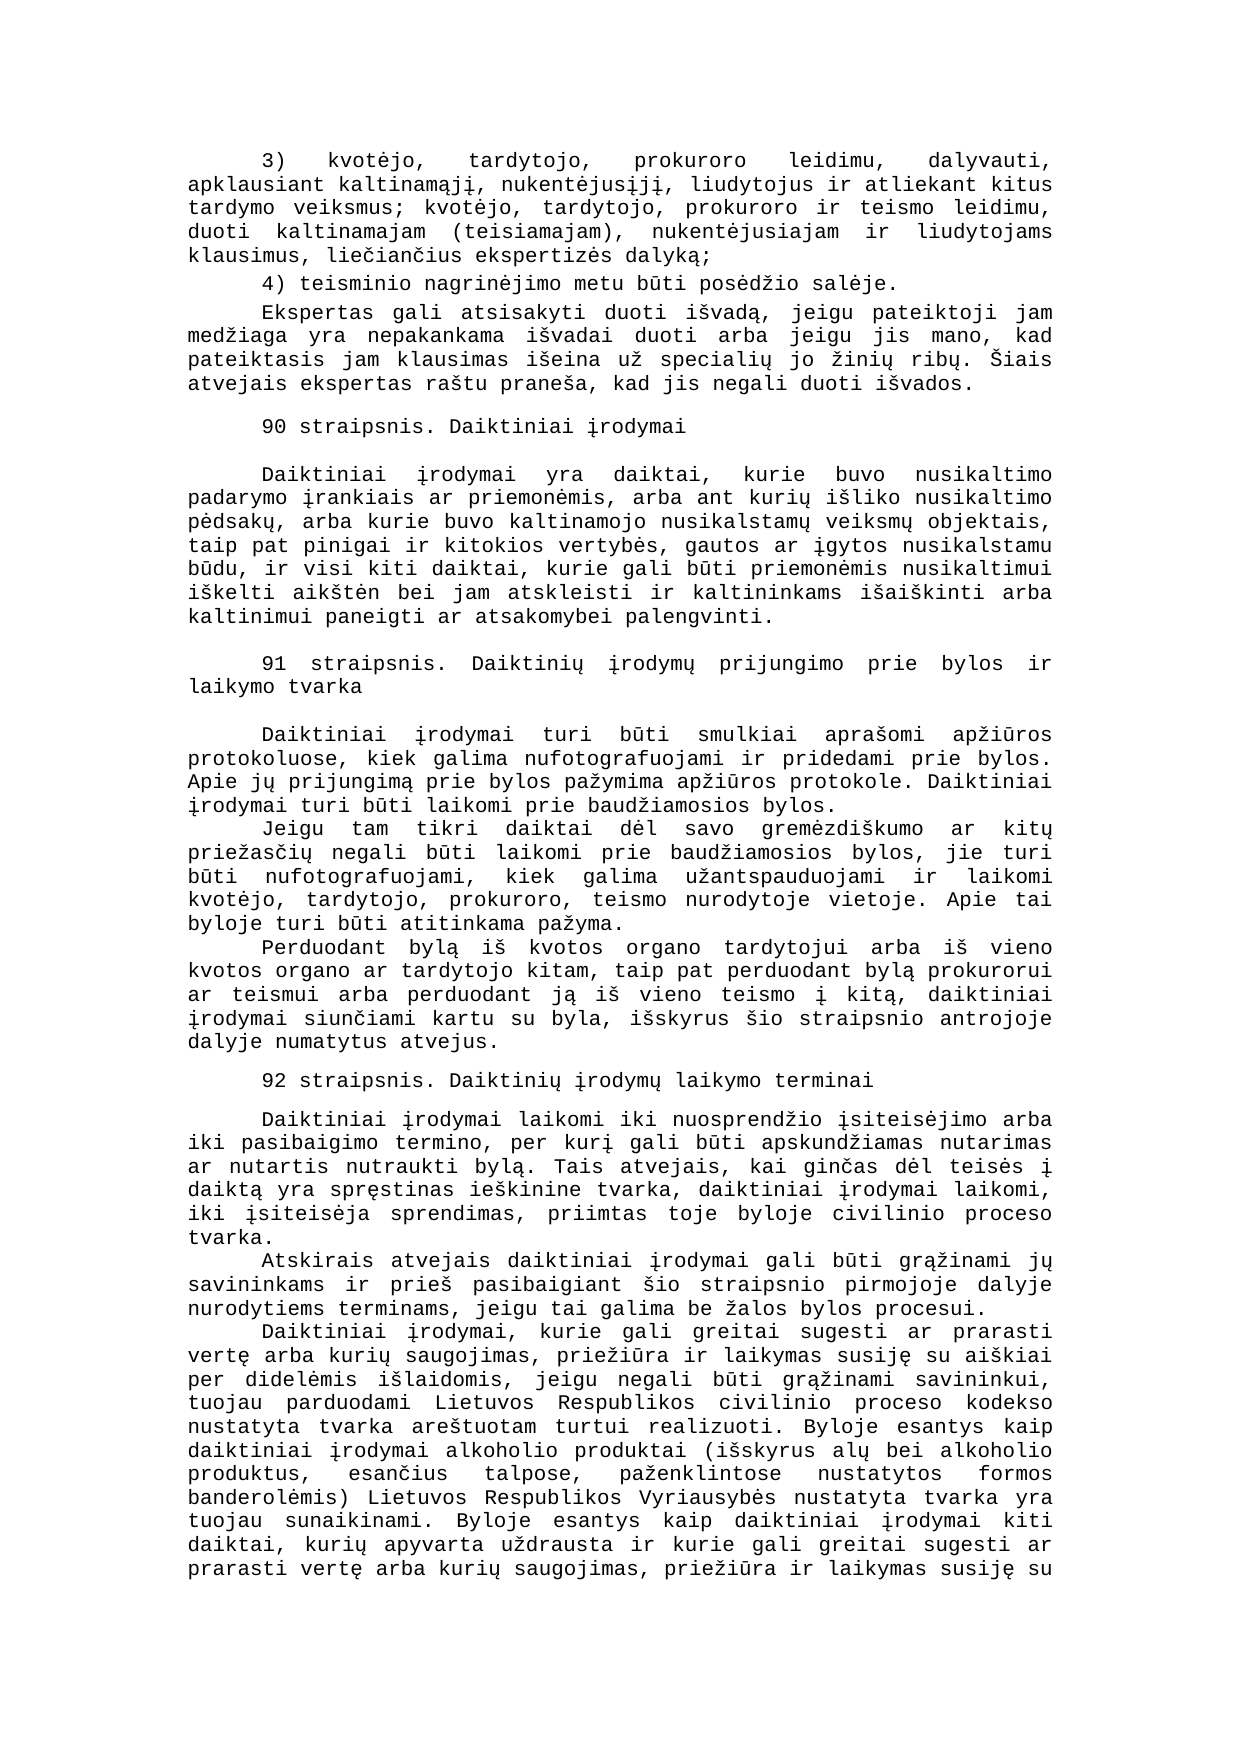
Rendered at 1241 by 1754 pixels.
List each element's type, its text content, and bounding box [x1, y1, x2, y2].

text 4) teisminio nagrinėjimo metu būti posėdžio salėje. [187, 273, 1053, 297]
text 91 straipsnis. Daiktinių įrodymų prijungimo prie bylos ir laikymo tvarka [187, 653, 1053, 700]
text Daiktiniai įrodymai yra daiktai, kurie buvo nusikaltimo padarymo įrankiais ar priemonėmis, arba ant kurių išliko nusikaltimo pėdsakų, arba kurie buvo kaltinamojo nusikalstamų veiksmų objektais, taip pat pinigai ir kitokios vertybės, gautos ar įgytos nusikalstamu būdu, ir visi kiti daiktai, kurie gali būti priemonėmis nusikaltimui iškelti aikštėn bei jam atskleisti ir kaltininkams išaiškinti arba kaltinimui paneigti ar atsakomybei palengvinti. [187, 464, 1053, 629]
text 92 straipsnis. Daiktinių įrodymų laikymo terminai [187, 1070, 1053, 1093]
text Daiktiniai įrodymai, kurie gali greitai sugesti ar prarasti vertę arba kurių saugojimas, priežiūra ir laikymas susiję su aiškiai per didelėmis išlaidomis, jeigu negali būti grąžinami savininkui, tuojau parduodami Lietuvos Respublikos civilinio proceso kodekso nustatyta tvarka areštuotam turtui realizuoti. Byloje esantys kaip daiktiniai įrodymai alkoholio produktai (išskyrus alų bei alkoholio produktus, esančius talpose, paženklintose nustatytos formos banderolėmis) Lietuvos Respublikos Vyriausybės nustatyta tvarka yra tuojau sunaikinami. Byloje esantys kaip daiktiniai įrodymai kiti daiktai, kurių apyvarta uždrausta ir kurie gali greitai sugesti ar prarasti vertę arba kurių saugojimas, priežiūra ir laikymas susiję su [187, 1321, 1053, 1581]
text Daiktiniai įrodymai laikomi iki nuosprendžio įsiteisėjimo arba iki pasibaigimo termino, per kurį gali būti apskundžiamas nutarimas ar nutartis nutraukti bylą. Tais atvejais, kai ginčas dėl teisės į daiktą yra spręstinas ieškinine tvarka, daiktiniai įrodymai laikomi, iki įsiteisėja sprendimas, priimtas toje byloje civilinio proceso tvarka. [187, 1108, 1053, 1250]
text Atskirais atvejais daiktiniai įrodymai gali būti grąžinami jų savininkams ir prieš pasibaigiant šio straipsnio pirmojoje dalyje nurodytiems terminams, jeigu tai galima be žalos bylos procesui. [187, 1250, 1053, 1321]
text Daiktiniai įrodymai turi būti smulkiai aprašomi apžiūros protokoluose, kiek galima nufotografuojami ir pridedami prie bylos. Apie jų prijungimą prie bylos pažymima apžiūros protokole. Daiktiniai įrodymai turi būti laikomi prie baudžiamosios bylos. [187, 724, 1053, 818]
text 3) kvotėjo, tardytojo, prokuroro leidimu, dalyvauti, apklausiant kaltinamąjį, nukentėjusįjį, liudytojus ir atliekant kitus tardymo veiksmus; kvotėjo, tardytojo, prokuroro ir teismo leidimu, duoti kaltinamajam (teisiamajam), nukentėjusiajam ir liudytojams klausimus, liečiančius ekspertizės dalyką; [187, 150, 1053, 268]
text Ekspertas gali atsisakyti duoti išvadą, jeigu pateiktoji jam medžiaga yra nepakankama išvadai duoti arba jeigu jis mano, kad pateiktasis jam klausimas išeina už specialių jo žinių ribų. Šiais atvejais ekspertas raštu praneša, kad jis negali duoti išvados. [187, 302, 1053, 396]
text Jeigu tam tikri daiktai dėl savo gremėzdiškumo ar kitų priežasčių negali būti laikomi prie baudžiamosios bylos, jie turi būti nufotografuojami, kiek galima užantspauduojami ir laikomi kvotėjo, tardytojo, prokuroro, teismo nurodytoje vietoje. Apie tai byloje turi būti atitinkama pažyma. [187, 818, 1053, 937]
text Perduodant bylą iš kvotos organo tardytojui arba iš vieno kvotos organo ar tardytojo kitam, taip pat perduodant bylą prokurorui ar teismui arba perduodant ją iš vieno teismo į kitą, daiktiniai įrodymai siunčiami kartu su byla, išskyrus šio straipsnio antrojoje dalyje numatytus atvejus. [187, 937, 1053, 1055]
text 90 straipsnis. Daiktiniai įrodymai [187, 416, 1053, 440]
